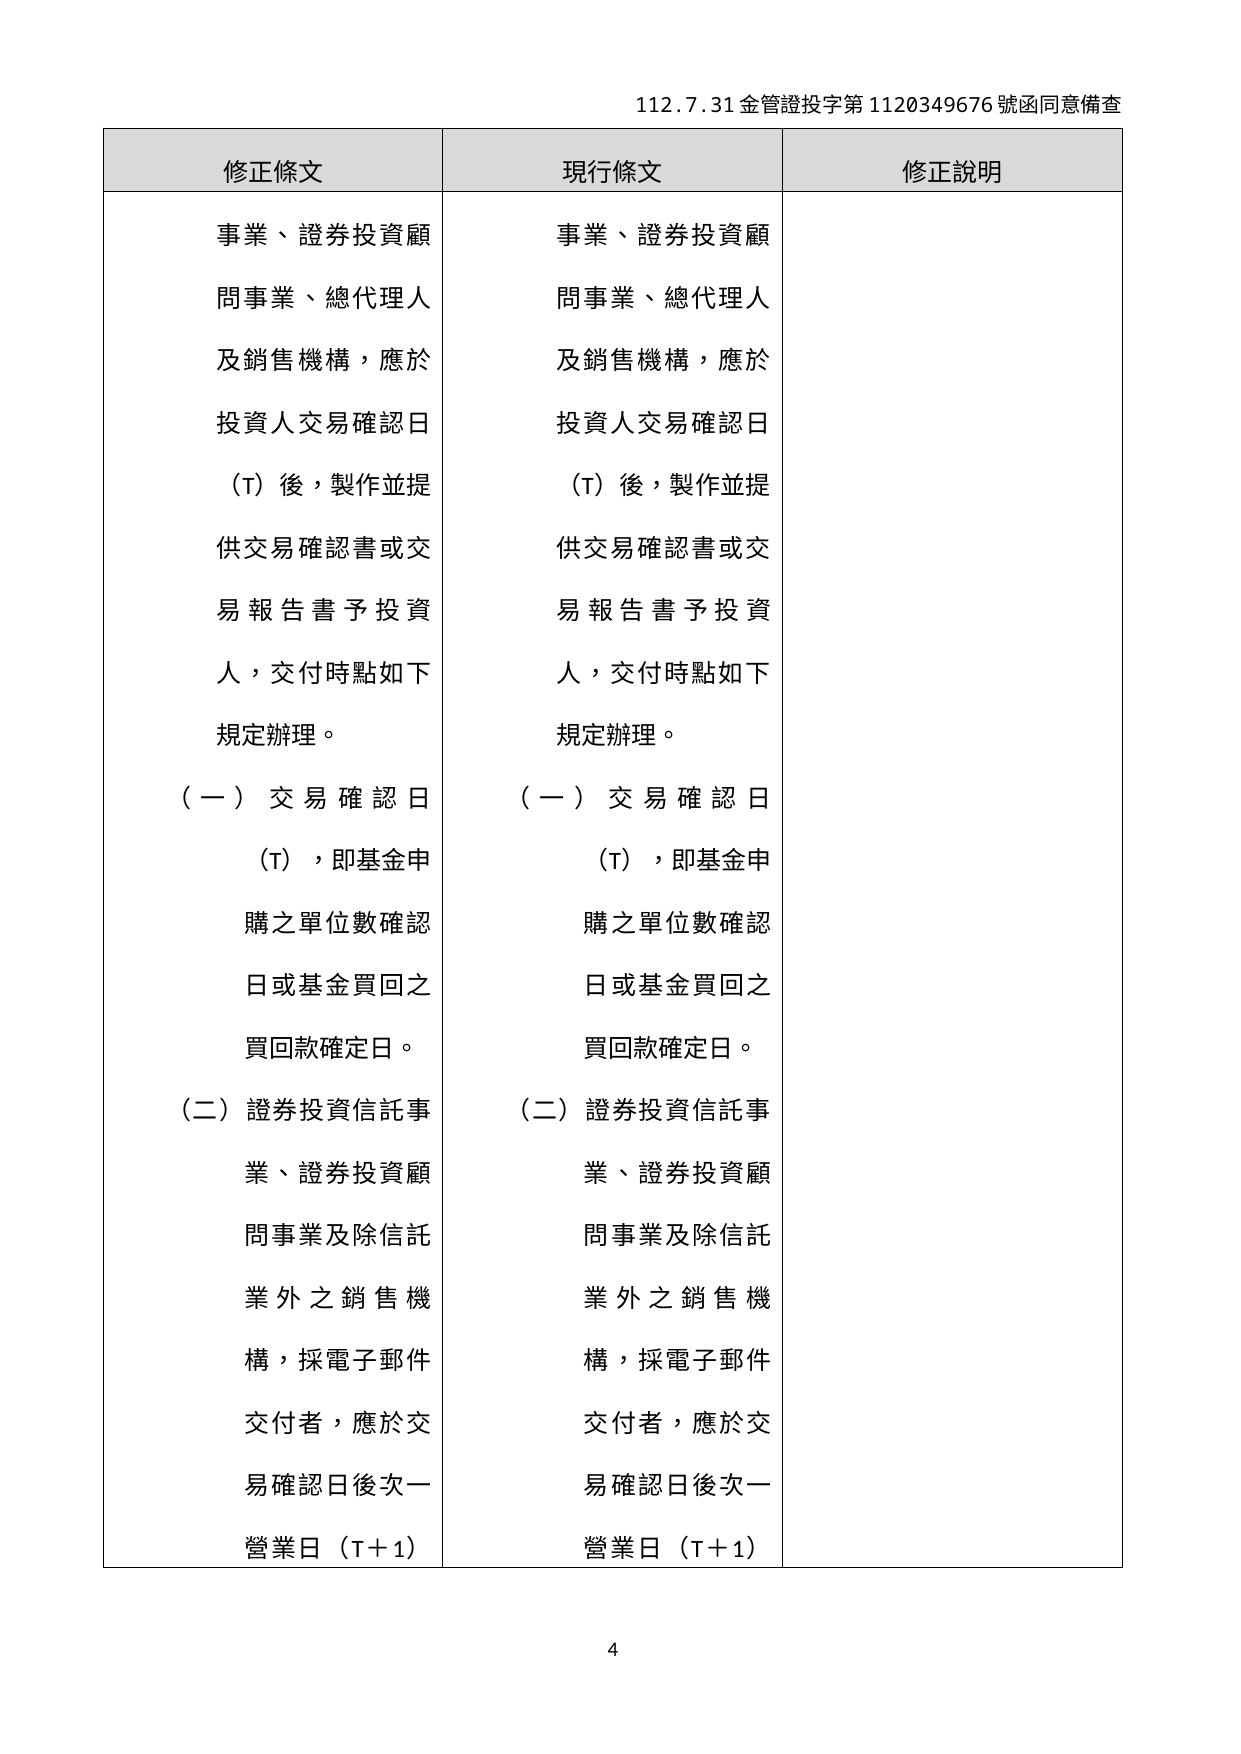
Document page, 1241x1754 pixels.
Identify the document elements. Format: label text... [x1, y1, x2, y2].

table_cell 事業、證券投資顧問事業、總代理人及銷售機構，應於投資人交易確認日（T）後，製作並提供交易確認書或交易報告書予投資人，交付時點如下規定辦理。 （一）交易確認日（T），即基金申購之單位數確認日或基金買回之買回款確定日。 （二）證券投資信託事業、證券投資顧問事業及除信託業外之銷售機構，採電子郵件交付者，應於交易確認日後次一營業日（T＋1） [104, 192, 442, 1567]
table_cell [783, 192, 1122, 1567]
table_header 修正條文 [104, 129, 442, 191]
table_cell 事業、證券投資顧問事業、總代理人及銷售機構，應於投資人交易確認日（T）後，製作並提供交易確認書或交易報告書予投資人，交付時點如下規定辦理。 （一）交易確認日（T），即基金申購之單位數確認日或基金買回之買回款確定日。 （二）證券投資信託事業、證券投資顧問事業及除信託業外之銷售機構，採電子郵件交付者，應於交易確認日後次一營業日（T＋1） [443, 192, 782, 1567]
table_header 修正說明 [783, 129, 1122, 191]
table_header 現行條文 [443, 129, 782, 191]
